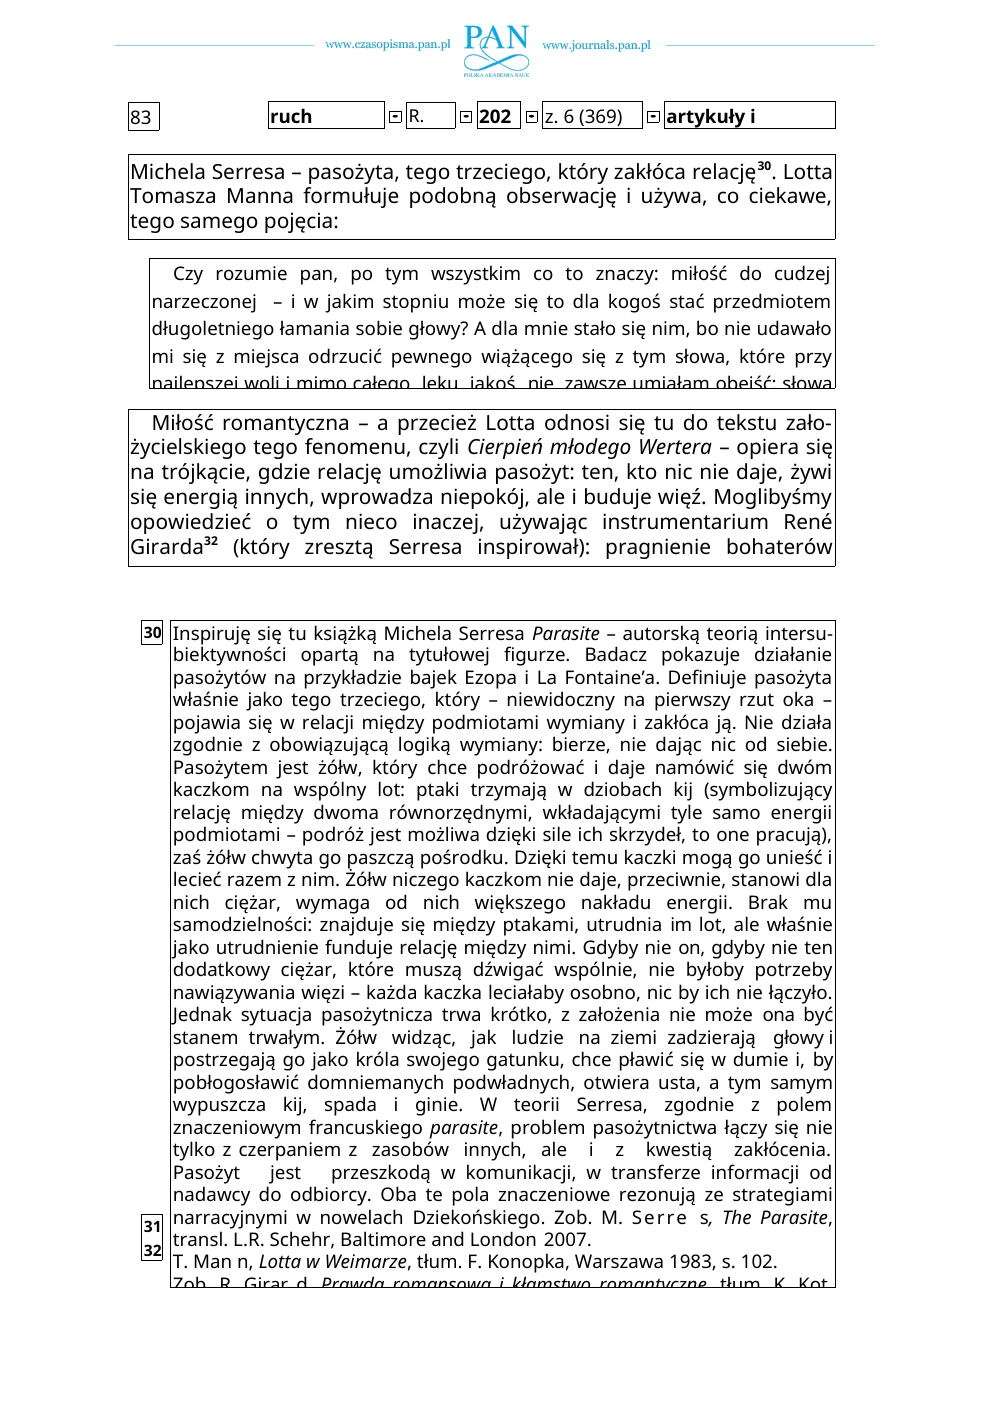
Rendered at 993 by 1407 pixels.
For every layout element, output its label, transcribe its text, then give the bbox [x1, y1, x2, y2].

text R. LXII [408, 104, 454, 128]
text Inspiruję się tu książką Michela Serresa Parasite – autorską teorią intersu- biektywności opartą na tytułowej figurze. Badacz pokazuje działanie pasożytów na przykładzie bajek Ezopa i La Fontaine’a. Definiuje pasożyta właśnie jako tego trzeciego, który – niewidoczny na pierwszy rzut oka – pojawia się w relacji między podmiotami wymiany i zakłóca ją. Nie działa zgodnie z obowiązującą logiką wymiany: bierze, nie dając nic od siebie. Pasożytem jest żółw, który chce podróżować i daje namówić się dwóm kaczkom na wspólny lot: ptaki trzymają w dziobach kij (symbolizujący relację między dwoma równorzędnymi, wkładającymi tyle samo energii podmiotami – podróż jest możliwa dzięki sile ich skrzydeł, to one pracują), zaś żółw chwyta go paszczą pośrodku. Dzięki temu kaczki mogą go unieść i lecieć razem z nim. Żółw niczego kaczkom nie daje, przeciwnie, stanowi dla nich ciężar, wymaga od nich większego nakładu energii. Brak mu samodzielności: znajduje się między ptakami, utrudnia im lot, ale właśnie jako utrudnienie funduje relację między nimi. Gdyby nie on, gdyby nie ten dodatkowy ciężar, które muszą dźwigać wspólnie, nie byłoby potrzeby nawiązywania więzi – każda kaczka leciałaby osobno, nic by ich nie łączyło. Jednak sytuacja pasożytnicza trwa krótko, z założenia nie może ona być stanem trwałym. Żółw widząc, jak ludzie na ziemi zadzierają głowy i postrzegają go jako króla swojego gatunku, chce pławić się w dumie i, by pobłogosławić domniemanych podwładnych, otwiera usta, a tym samym wypuszcza kij, spada i ginie. W teorii Serresa, zgodnie z polem znaczeniowym francuskiego parasite, problem pasożytnictwa łączy się nie tylko z czerpaniem z zasobów innych, ale i z kwestią zakłócenia. Pasożyt jest przeszkodą w komunikacji, w transferze informacji od nadawcy do odbiorcy. Oba te pola znaczeniowe rezonują ze strategiami narracyjnymi w nowelach Dziekońskiego. Zob. M. Serre s, The Parasite, transl. L.R. Schehr, Baltimore and London 2007. [173, 622, 833, 1252]
text artykuły i rozprawy [666, 103, 834, 128]
text 31 [144, 1216, 162, 1237]
text z. 6 (369) PL [544, 103, 642, 128]
text 30 [144, 622, 162, 643]
text ● [528, 113, 537, 120]
text T. Man n, Lotta w Weimarze, tłum. F. Konopka, Warszawa 1983, s. 102. [173, 1252, 835, 1273]
picture [472, 28, 477, 36]
text 32 [144, 1240, 162, 1260]
text Zob. R. Girar d, Prawda romansowa i kłamstwo romantyczne, tłum. K. Kot, Warszawa 2001, tam szczeg. Pragnienie „trójkątne”. [173, 1274, 833, 1287]
text Michela Serresa – pasożyta, tego trzeciego, który zakłóca relację30. Lotta Tomasza Manna formułuje podobną obserwację i używa, co ciekawe, tego samego pojęcia: [130, 160, 833, 235]
picture [114, 25, 875, 77]
text ● [391, 113, 401, 120]
text ● [462, 113, 471, 120]
text 832 [130, 104, 159, 130]
text 2021 [479, 103, 520, 128]
picture [513, 25, 524, 39]
text Czy rozumie pan, po tym wszystkim co to znaczy: miłość do cudzej narzeczonej – i w jakim stopniu może się to dla kogoś stać przedmiotem długoletniego łamania sobie głowy? A dla mnie stało się nim, bo nie udawało mi się z miejsca odrzucić pewnego wiążącego się z tym słowa, które przy najlepszej woli i mimo całego lęku jakoś nie zawsze umiałam obejść: słowa pasożytnictwo.31 [151, 261, 833, 388]
text ruch literacki [270, 103, 384, 128]
text ● [649, 113, 659, 120]
text Miłość romantyczna – a przecież Lotta odnosi się tu do tekstu zało- życielskiego tego fenomenu, czyli Cierpień młodego Wertera – opiera się na trójkącie, gdzie relację umożliwia pasożyt: ten, kto nic nie daje, żywi się energią innych, wprowadza niepokój, ale i buduje więź. Moglibyśmy opowiedzieć o tym nieco inaczej, używając instrumentarium René Girarda32 (który zresztą Serresa inspirował): pragnienie bohaterów zawsze [130, 410, 833, 566]
